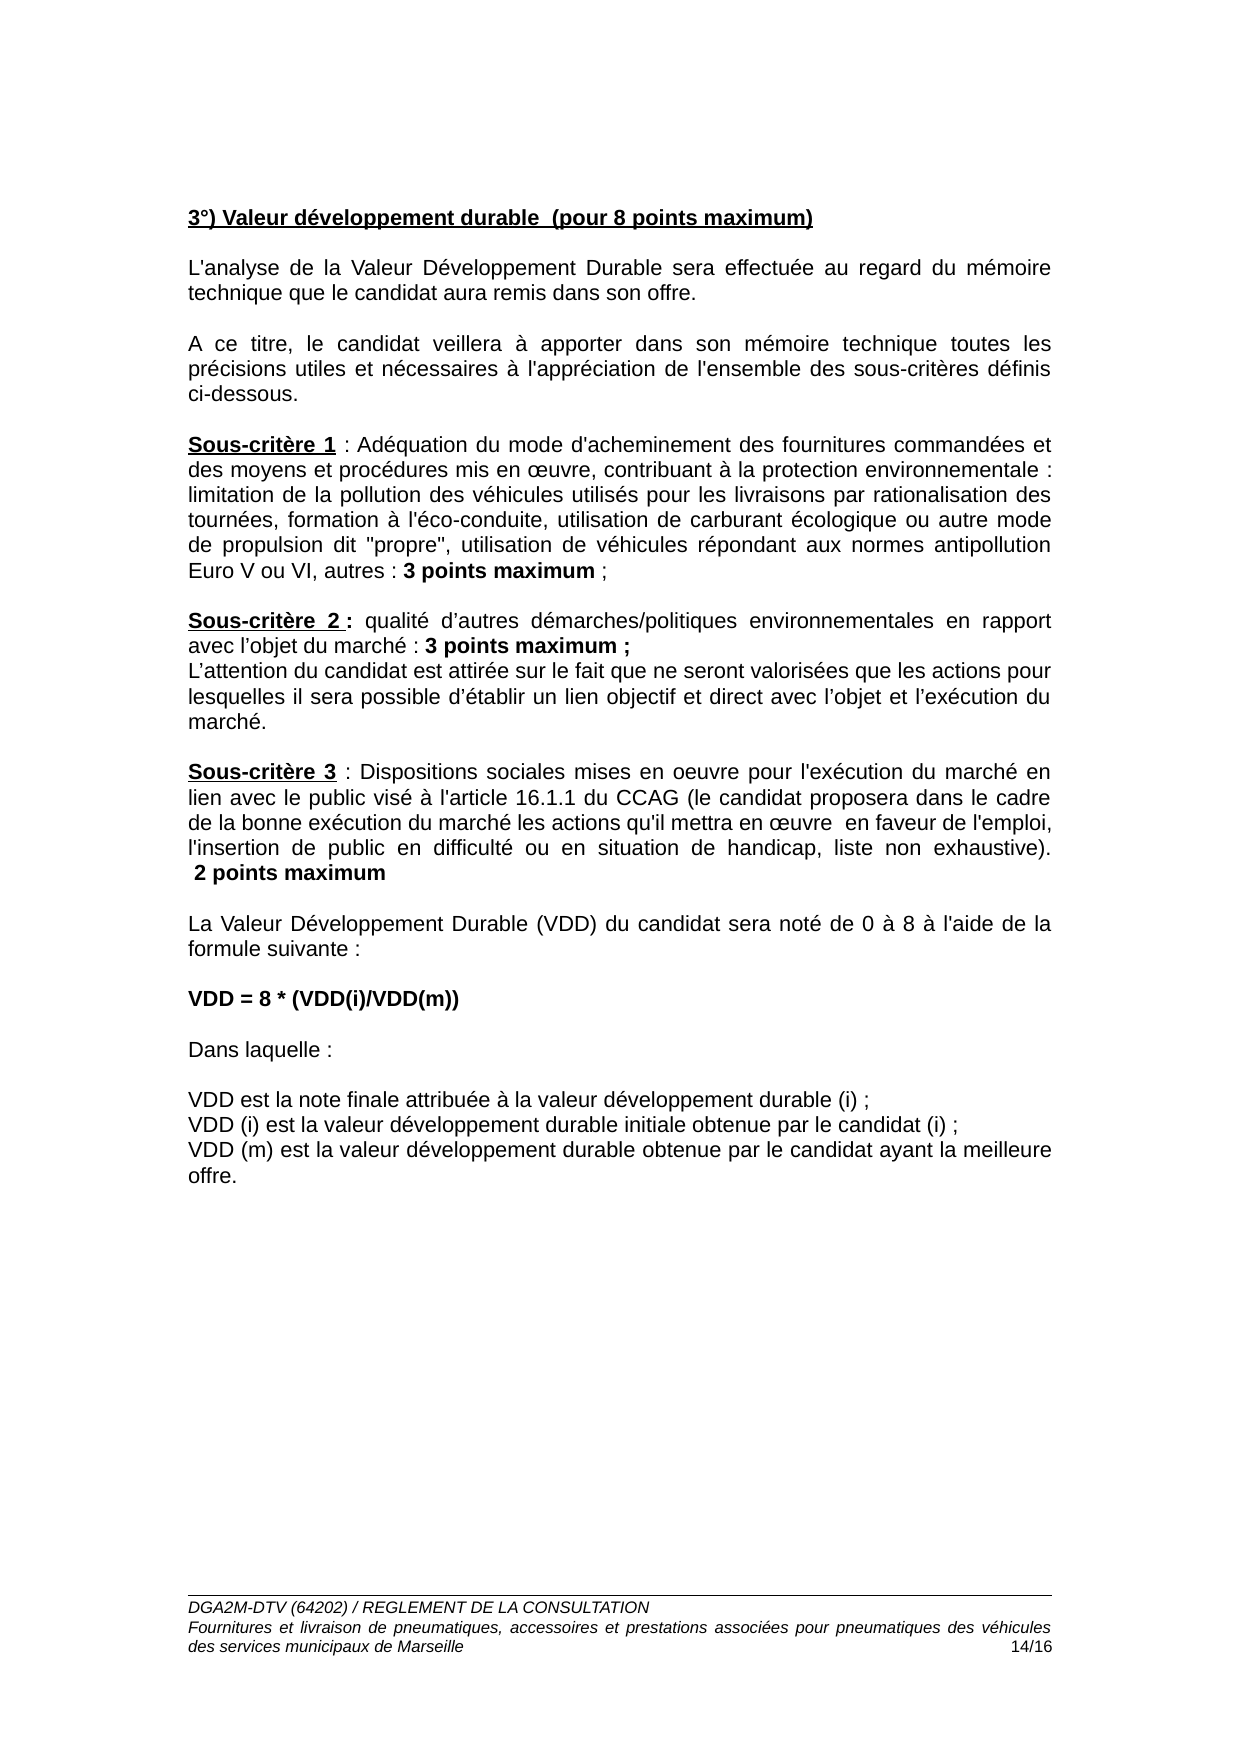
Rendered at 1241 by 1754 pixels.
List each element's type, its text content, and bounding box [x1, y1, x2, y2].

text VDD est la note finale attribuée à la valeur développement durable (i) ; [188, 1087, 1052, 1112]
text VDD (m) est la valeur développement durable obtenue par le candidat ayant la meilleure offre. [188, 1137, 1052, 1188]
text L'analyse de la Valeur Développement Durable sera effectuée au regard du mémoire technique que le candidat aura remis dans son offre. [188, 255, 1052, 305]
text VDD = 8 * (VDD(i)/VDD(m)) [188, 986, 1052, 1011]
text A ce titre, le candidat veillera à apporter dans son mémoire technique toutes les précisions utiles et nécessaires à l'appréciation de l'ensemble des sous-critères définis ci-dessous. [188, 331, 1052, 406]
text Sous-critère 1 : Adéquation du mode d'acheminement des fournitures commandées et des moyens et procédures mis en œuvre, contribuant à la protection environnementale : limitation de la pollution des véhicules utilisés pour les livraisons par rationalisation des tournées, formation à l'éco-conduite, utilisation de carburant écologique ou autre mode de propulsion dit "propre", utilisation de véhicules répondant aux normes antipollution Euro V ou VI, autres : 3 points maximum ; [188, 431, 1052, 583]
text Dans laquelle : [188, 1036, 1052, 1062]
text L’attention du candidat est attirée sur le fait que ne seront valorisées que les actions pour lesquelles il sera possible d’établir un lien objectif et direct avec l’objet et l’exécution du marché. [188, 658, 1052, 734]
text Sous-critère 3 : Dispositions sociales mises en oeuvre pour l'exécution du marché en lien avec le public visé à l'article 16.1.1 du CCAG (le candidat proposera dans le cadre de la bonne exécution du marché les actions qu'il mettra en œuvre en faveur de l'emploi, l'insertion de public en difficulté ou en situation de handicap, liste non exhaustive). 2 points maximum [188, 759, 1052, 885]
text 3°) Valeur développement durable (pour 8 points maximum) [188, 204, 1052, 230]
text VDD (i) est la valeur développement durable initiale obtenue par le candidat (i) ; [188, 1112, 1052, 1137]
text Sous-critère 2 : qualité d’autres démarches/politiques environnementales en rapport avec l’objet du marché : 3 points maximum ; [188, 608, 1052, 658]
text La Valeur Développement Durable (VDD) du candidat sera noté de 0 à 8 à l'aide de la formule suivante : [188, 910, 1052, 961]
